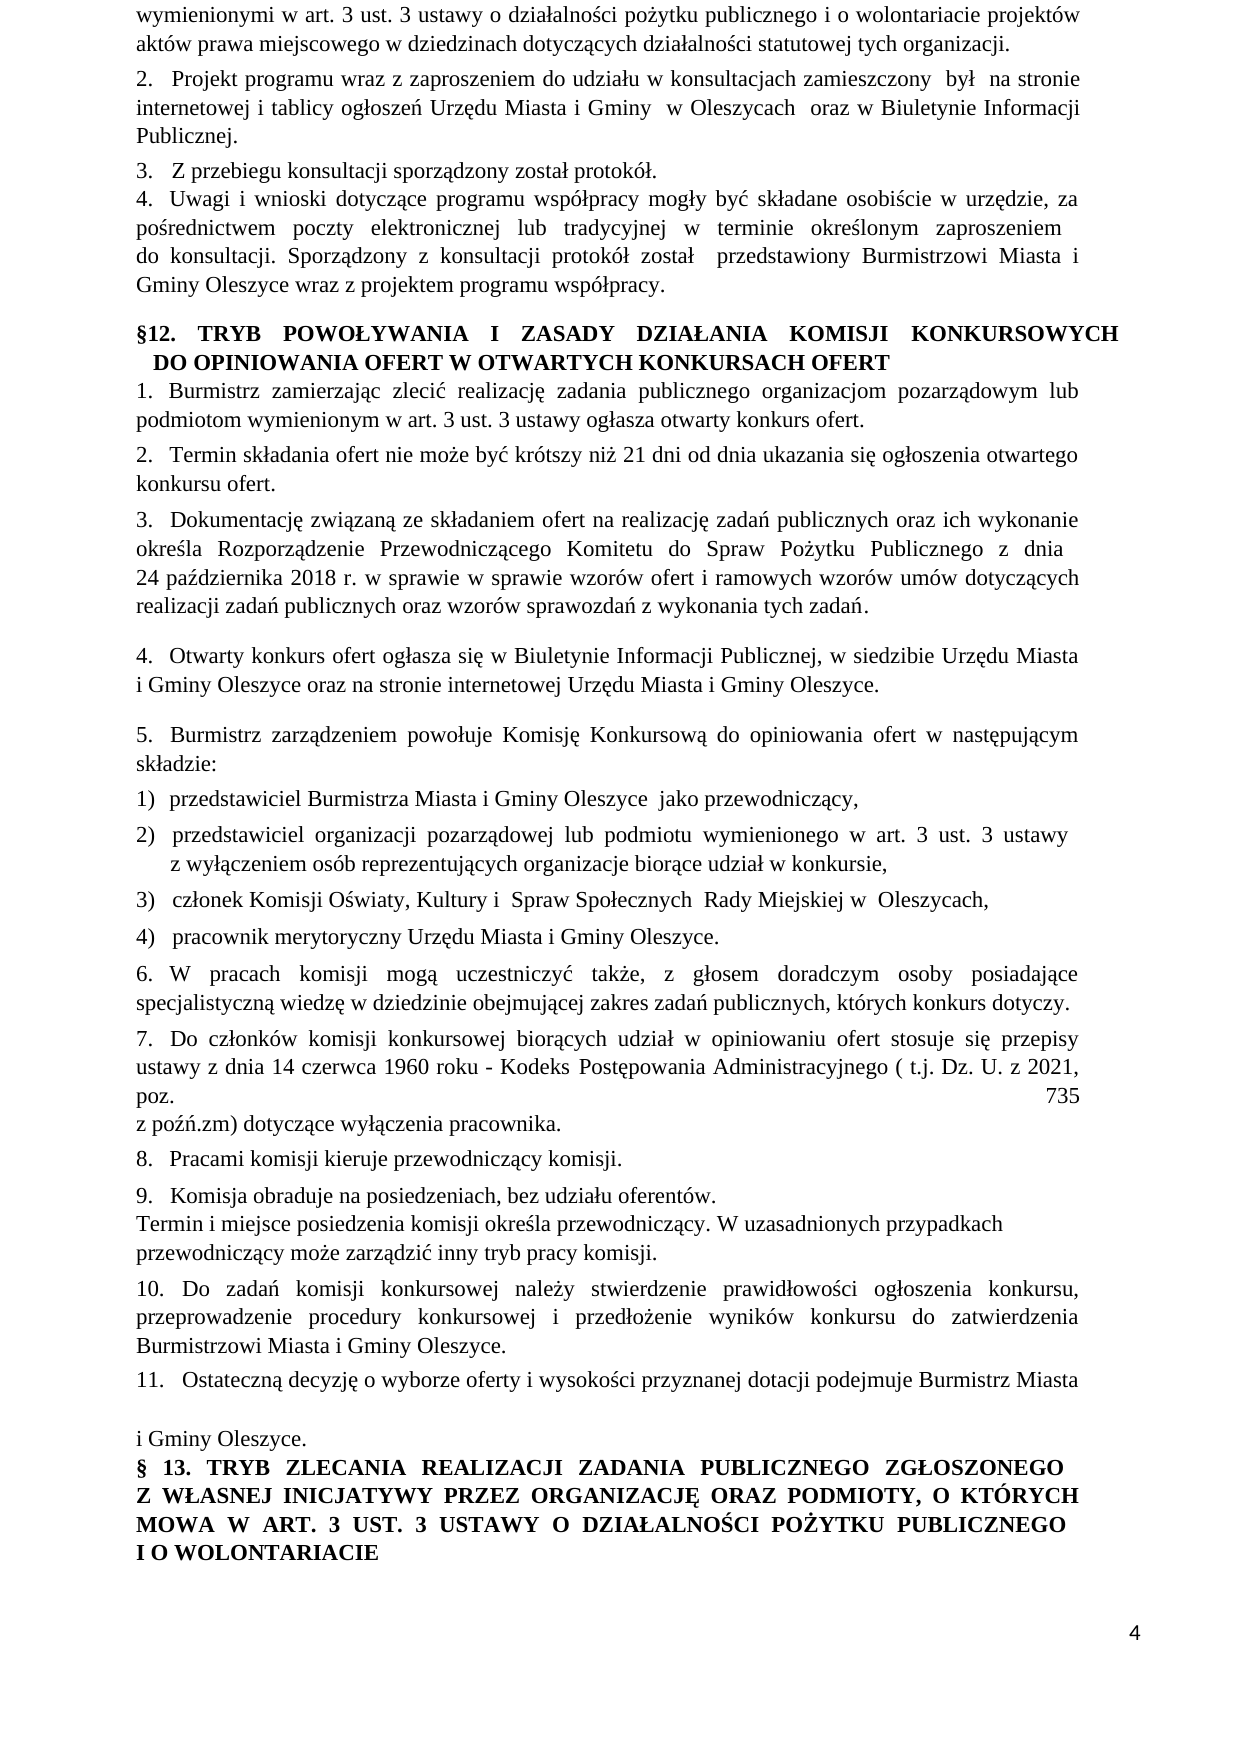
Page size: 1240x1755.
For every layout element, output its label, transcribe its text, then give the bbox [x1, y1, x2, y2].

list Burmistrz zamierzając zlecić realizację zadania publicznego organizacjom pozarządowym lub podmiotom wymienionym w art. 3 ust. 3 ustawy ogłasza otwarty konkurs ofert. [136, 376, 1080, 433]
list członek Komisji Oświaty, Kultury i Spraw Społecznych Rady Miejskiej w Oleszycach, [990, 889, 1140, 912]
list Uwagi i wnioski dotyczące programu współpracy mogły być składane osobiście w urzędzie, za pośrednictwem poczty elektronicznej lub tradycyjnej w terminie określonym zaproszeniem do konsultacji. Sporządzony z konsultacji protokół został przedstawiony Burmistrzowi Miasta i Gminy Oleszyce wraz z projektem programu współpracy. [136, 183, 1080, 214]
list Uwagi i wnioski dotyczące programu współpracy mogły być składane osobiście w urzędzie, za pośrednictwem poczty elektronicznej lub tradycyjnej w terminie określonym zaproszeniem do konsultacji. Sporządzony z konsultacji protokół został przedstawiony Burmistrzowi Miasta i Gminy Oleszyce wraz z projektem programu współpracy. [136, 268, 1080, 298]
list Z przebiegu konsultacji sporządzony został protokół. [658, 161, 1140, 183]
list Komisja obraduje na posiedzeniach, bez udziału oferentów. Termin i miejsce posiedzenia komisji określa przewodniczący. W uzasadnionych przypadkach przewodniczący może zarządzić inny tryb pracy komisji. [136, 1180, 1080, 1267]
text § 13. TRYB ZLECANIA REALIZACJI ZADANIA PUBLICZNEGO ZGŁOSZONEGO Z WŁASNEJ INICJATYWY PRZEZ ORGANIZACJĘ ORAZ PODMIOTY, O KTÓRYCH MOWA W ART. 3 UST. 3 USTAWY O DZIAŁALNOŚCI POŻYTKU PUBLICZNEGO I O WOLONTARIACIE [136, 1537, 1080, 1566]
list Dokumentację związaną ze składaniem ofert na realizację zadań publicznych oraz ich wykonanie określa Rozporządzenie Przewodniczącego Komitetu do Spraw Pożytku Publicznego z dnia 24 października 2018 r. w sprawie w sprawie wzorów ofert i ramowych wzorów umów dotyczących realizacji zadań publicznych oraz wzorów sprawozdań z wykonania tych zadań. [136, 504, 1080, 535]
list Termin składania ofert nie może być krótszy niż 21 dni od dnia ukazania się ogłoszenia otwartego konkursu ofert. [136, 439, 1080, 498]
list Projekt programu wraz z zaproszeniem do udziału w konsultacjach zamieszczony był na stronie internetowej i tablicy ogłoszeń Urzędu Miasta i Gminy w Oleszycach oraz w Biuletynie Informacji Publicznej. [136, 63, 1082, 94]
list Do zadań komisji konkursowej należy stwierdzenie prawidłowości ogłoszenia konkursu, przeprowadzenie procedury konkursowej i przedłożenie wyników konkursu do zatwierdzenia Burmistrzowi Miasta i Gminy Oleszyce. [136, 1273, 1080, 1303]
list przedstawiciel organizacji pozarządowej lub podmiotu wymienionego w art. 3 ust. 3 ustawy z wyłączeniem osób reprezentujących organizacje biorące udział w konkursie, [136, 820, 1080, 878]
list pracownik merytoryczny Urzędu Miasta i Gminy Oleszyce. [720, 926, 1140, 949]
list Do członków komisji konkursowej biorących udział w opiniowaniu ofert stosuje się przepisy ustawy z dnia 14 czerwca 1960 roku - Kodeks Postępowania Administracyjnego ( t.j. Dz. U. z 2021, poz. 735 z poźń.zm) dotyczące wyłączenia pracownika. [136, 1108, 1080, 1137]
list Burmistrz zarządzeniem powołuje Komisję Konkursową do opiniowania ofert w następującym składzie: [136, 719, 1080, 777]
list Otwarty konkurs ofert ogłasza się w Biuletynie Informacji Publicznej, w siedzibie Urzędu Miasta i Gminy Oleszyce oraz na stronie internetowej Urzędu Miasta i Gminy Oleszyce. [136, 641, 1080, 698]
list przedstawiciel Burmistrza Miasta i Gminy Oleszyce jako przewodniczący, [860, 788, 1140, 811]
list Do zadań komisji konkursowej należy stwierdzenie prawidłowości ogłoszenia konkursu, przeprowadzenie procedury konkursowej i przedłożenie wyników konkursu do zatwierdzenia Burmistrzowi Miasta i Gminy Oleszyce. [136, 1329, 1080, 1359]
list Pracami komisji kieruje przewodniczący komisji. [623, 1148, 1140, 1171]
list Roczny program współpracy gminy z organizacjami pozarządowymi na rok 2022 został opracowany po konsultacjach społecznych z organizacjami pozarządowymi i podmiotami wymienionymi w art. 3 ust. 3 ustawy o działalności pożytku publicznego i o wolontariacie projektów aktów prawa miejscowego w dziedzinach dotyczących działalności statutowej tych organizacji. [136, 28, 1082, 57]
subtitle §12. TRYB POWOŁYWANIA I ZASADY DZIAŁANIA KOMISJI KONKURSOWYCH DO OPINIOWANIA OFERT W OTWARTYCH KONKURSACH OFERT [136, 318, 1140, 376]
list Ostateczną decyzję o wyborze oferty i wysokości przyznanej dotacji podejmuje Burmistrz Miasta i Gminy Oleszyce. [136, 1364, 1080, 1452]
list Do członków komisji konkursowej biorących udział w opiniowaniu ofert stosuje się przepisy ustawy z dnia 14 czerwca 1960 roku - Kodeks Postępowania Administracyjnego ( t.j. Dz. U. z 2021, poz. 735 z poźń.zm) dotyczące wyłączenia pracownika. [136, 1023, 1080, 1082]
list W pracach komisji mogą uczestniczyć także, z głosem doradczym osoby posiadające specjalistyczną wiedzę w dziedzinie obejmującej zakres zadań publicznych, których konkurs dotyczy. [136, 959, 1080, 1017]
list Dokumentację związaną ze składaniem ofert na realizację zadań publicznych oraz ich wykonanie określa Rozporządzenie Przewodniczącego Komitetu do Spraw Pożytku Publicznego z dnia 24 października 2018 r. w sprawie w sprawie wzorów ofert i ramowych wzorów umów dotyczących realizacji zadań publicznych oraz wzorów sprawozdań z wykonania tych zadań. [136, 561, 1080, 620]
list Projekt programu wraz z zaproszeniem do udziału w konsultacjach zamieszczony był na stronie internetowej i tablicy ogłoszeń Urzędu Miasta i Gminy w Oleszycach oraz w Biuletynie Informacji Publicznej. [136, 120, 1082, 149]
